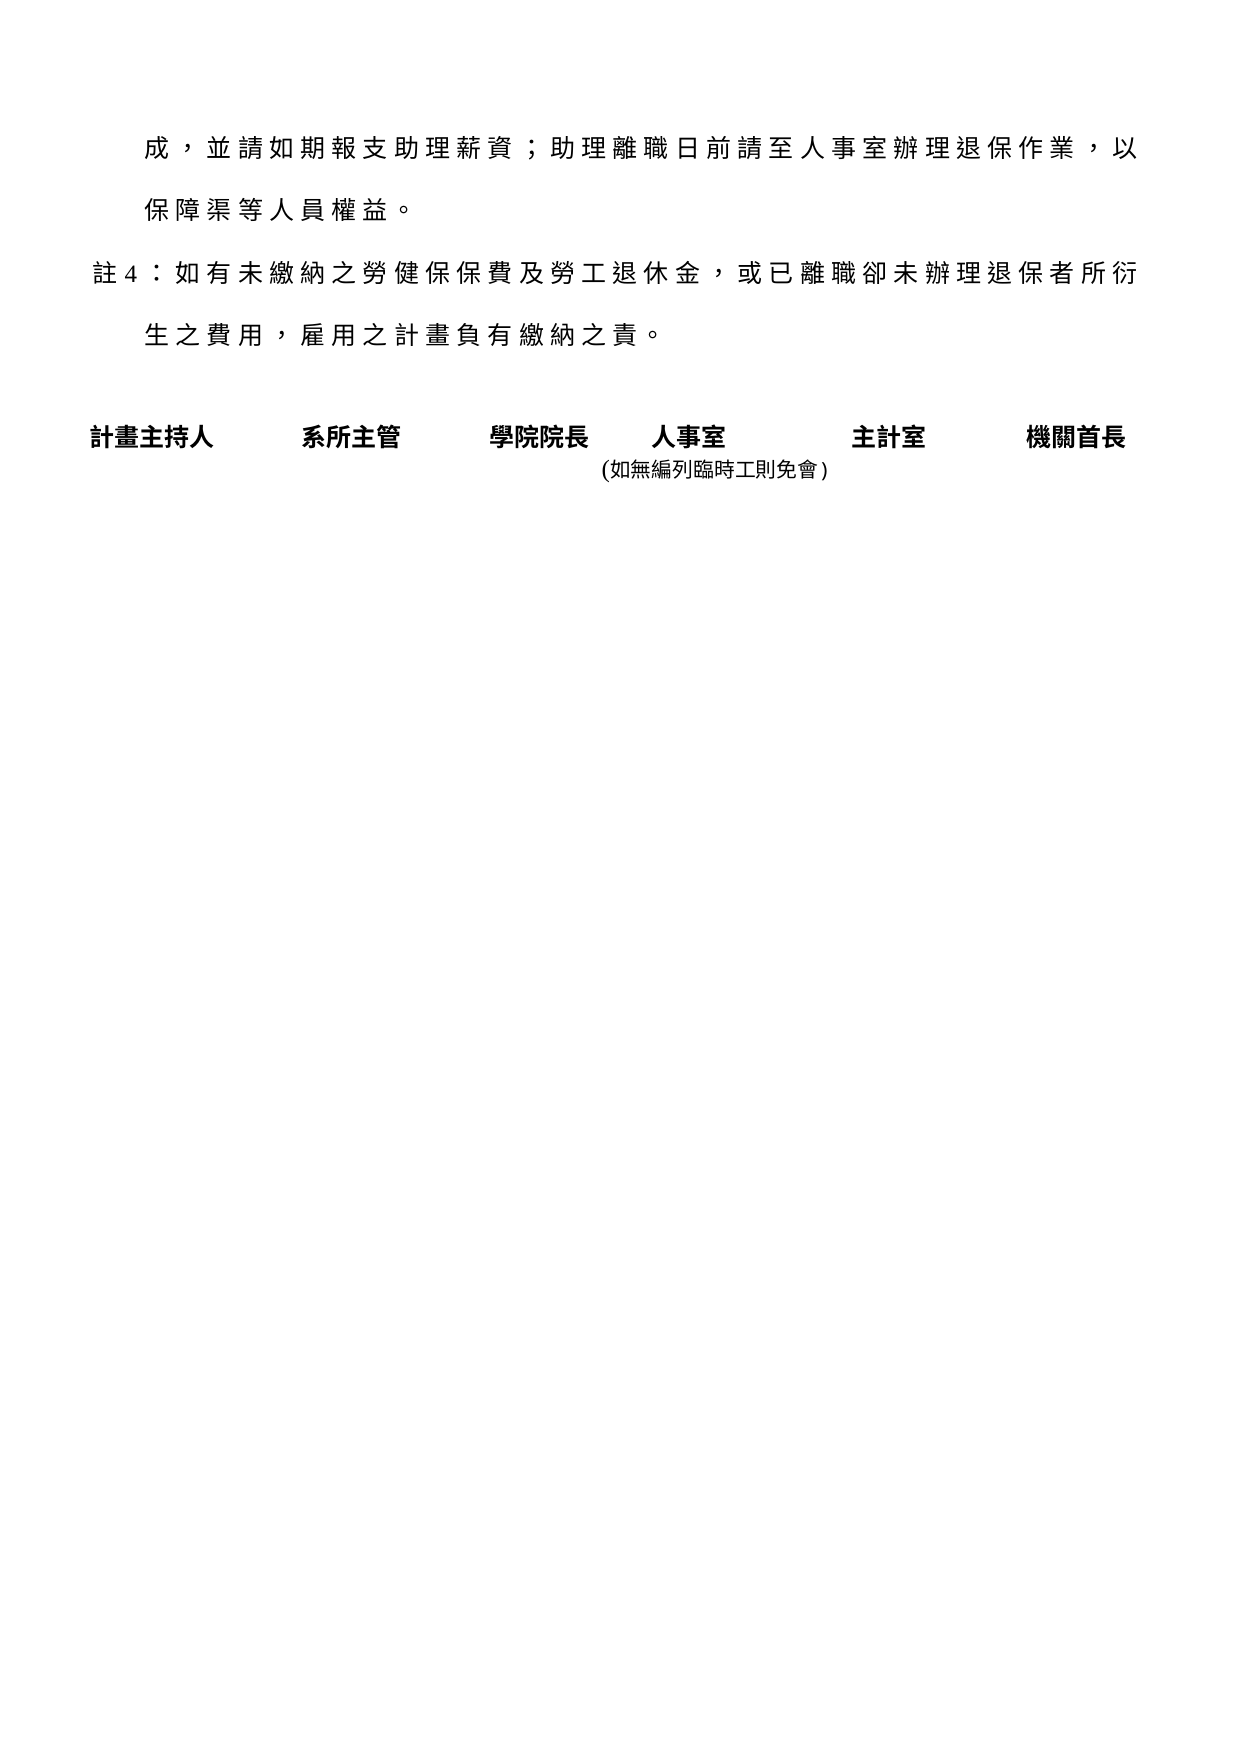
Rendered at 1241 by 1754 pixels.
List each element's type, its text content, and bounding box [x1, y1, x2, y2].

text (如無編列臨時工則免會) [89, 453, 1151, 484]
text 計畫主持人 系所主管 學院院長 人事室 主計室 機關首長 [89, 417, 1151, 453]
text 註4：如有未繳納之勞健保保費及勞工退休金，或已離職卻未辦理退保者所衍生之費用，雇用之計畫負有繳納之責。 [74, 230, 1151, 355]
text 成，並請如期報支助理薪資；助理離職日前請至人事室辦理退保作業，以保障渠等人員權益。 [74, 105, 1166, 230]
